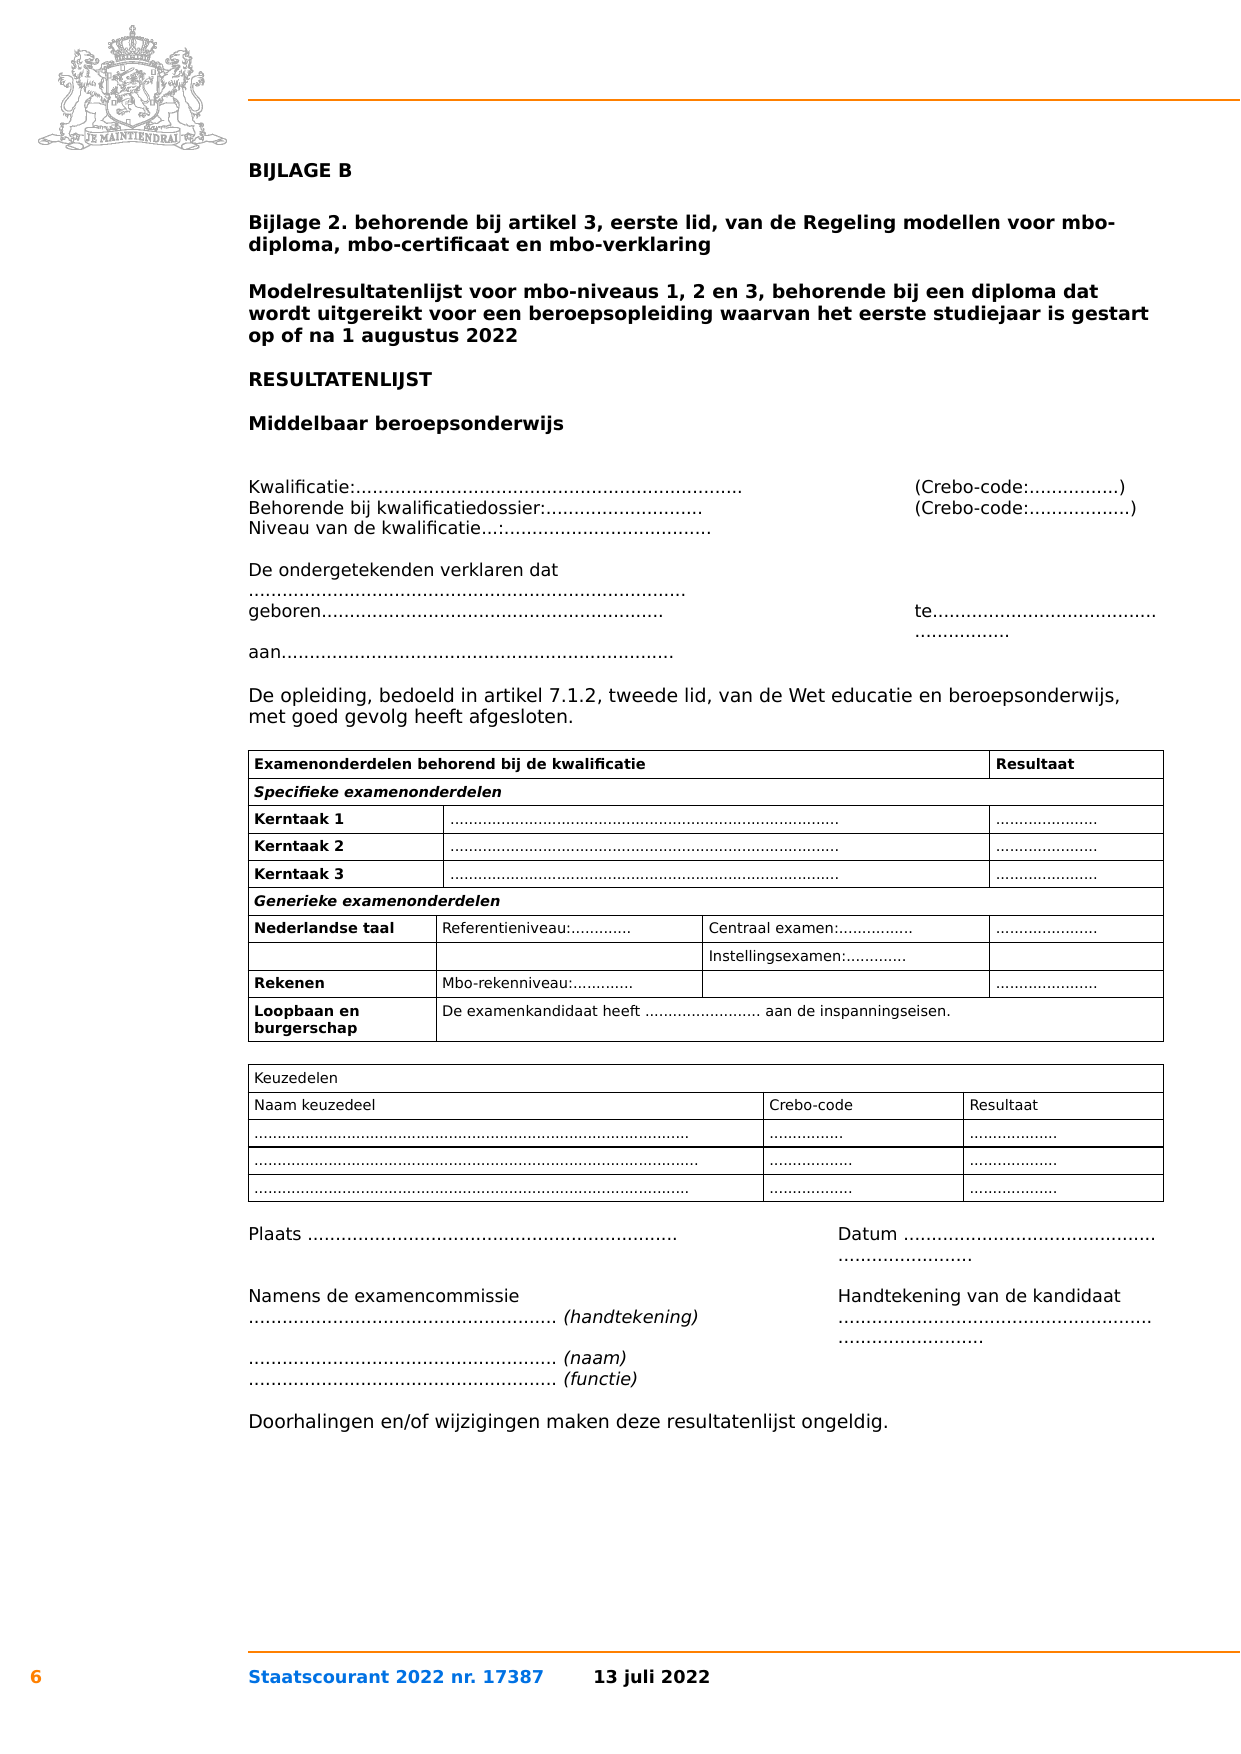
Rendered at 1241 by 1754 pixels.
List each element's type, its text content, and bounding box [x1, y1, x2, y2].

table_cell De ondergetekenden verklaren dat [248, 560, 908, 580]
text RESULTATENLIJST [248, 369, 1163, 391]
table_cell Namens de examencommissie [248, 1286, 832, 1307]
table_cell ................ [764, 1120, 963, 1146]
table_cell Naam keuzedeel [249, 1093, 763, 1119]
table_cell .................................................................................... [444, 861, 989, 887]
table_cell [909, 560, 1163, 580]
table_cell Specifieke examenonderdelen [249, 779, 1163, 805]
table_cell .................. [764, 1148, 963, 1174]
table_cell .................. [764, 1175, 963, 1201]
table_cell ....................................................... (naam) [248, 1348, 832, 1368]
table_cell Rekenen [249, 971, 436, 997]
table_cell Mbo-rekenniveau:............. [437, 971, 702, 997]
table_cell Referentieniveau:............. [437, 916, 702, 942]
table_cell ....................................................... (functie) [248, 1369, 832, 1389]
table_cell aan...................................................................... [248, 642, 908, 663]
table_cell [909, 518, 1163, 539]
table_cell Niveau van de kwalificatie...:..................................... [248, 518, 908, 539]
table_cell [909, 642, 1163, 663]
table_cell ...................... [990, 971, 1163, 997]
table_cell .............................................................................................. [249, 1120, 763, 1146]
table_cell .............................................................................. [248, 580, 908, 601]
table_cell .............................................................................................. [249, 1175, 763, 1201]
table_cell ................... [964, 1148, 1163, 1174]
table_header Datum ..................................................................... [832, 1224, 1163, 1265]
table_cell Handtekening van de kandidaat [832, 1286, 1163, 1307]
table_cell [909, 539, 1163, 559]
text Modelresultatenlijst voor mbo-niveaus 1, 2 en 3, behorende bij een diploma dat wordt uitgereikt voor een beroepsopleiding waarvan het eerste studiejaar is gestart op of na 1 augustus 2022 [248, 281, 1163, 347]
table_cell .................................................................................... [444, 834, 989, 860]
table_cell Crebo-code [764, 1093, 963, 1119]
table_cell Kerntaak 2 [249, 834, 443, 860]
table_cell De examenkandidaat heeft ......................... aan de inspanningseisen. [437, 998, 1163, 1041]
table_cell Centraal examen:................ [703, 916, 989, 942]
table_cell [832, 1348, 1163, 1368]
text Middelbaar beroepsonderwijs [248, 412, 1163, 434]
table_cell .................................................................................. [832, 1307, 1163, 1348]
table_cell geboren............................................................. [248, 601, 908, 642]
table_header Resultaat [990, 751, 1163, 778]
subtitle Bijlage 2. behorende bij artikel 3, eerste lid, van de Regeling modellen voor mbo-diploma, mbo-certificaat en mbo-verklaring [248, 212, 1163, 256]
table_cell Loopbaan en burgerschap [249, 998, 436, 1041]
table_cell Kerntaak 3 [249, 861, 443, 887]
table_cell (Crebo-code:..................) [909, 498, 1163, 518]
table_header [909, 456, 1163, 477]
table_cell ................... [964, 1175, 1163, 1201]
table_header [248, 456, 908, 477]
table_cell ...................... [990, 916, 1163, 942]
table_cell [909, 580, 1163, 601]
table_cell Kwalificatie:..................................................................... [248, 477, 908, 498]
text Doorhalingen en/of wijzigingen maken deze resultatenlijst ongeldig. [248, 1411, 1163, 1433]
table_cell [990, 943, 1163, 969]
table_cell [832, 1369, 1163, 1389]
table_cell Generieke examenonderdelen [249, 888, 1163, 915]
text De opleiding, bedoeld in artikel 7.1.2, tweede lid, van de Wet educatie en beroepsonderwijs, met goed gevolg heeft afgesloten. [248, 684, 1163, 728]
table_cell ...................... [990, 861, 1163, 887]
table_cell [437, 943, 702, 969]
table_cell ................... [964, 1120, 1163, 1146]
table_cell [703, 971, 989, 997]
table_cell [248, 1265, 832, 1286]
table_cell [249, 943, 436, 969]
table_cell ................................................................................................ [249, 1148, 763, 1174]
table_cell Behorende bij kwalificatiedossier:............................ [248, 498, 908, 518]
table_cell Resultaat [964, 1093, 1163, 1119]
subtitle BIJLAGE B [248, 160, 1163, 182]
picture [38, 25, 227, 150]
table_cell Kerntaak 1 [249, 806, 443, 832]
table_cell Instellingsexamen:............. [703, 943, 989, 969]
table_cell [832, 1265, 1163, 1286]
table_cell ...................... [990, 806, 1163, 832]
table_cell te......................................................... [909, 601, 1163, 642]
table_cell .................................................................................... [444, 806, 989, 832]
table_header Plaats .................................................................. [248, 1224, 832, 1265]
table_cell (Crebo-code:................) [909, 477, 1163, 498]
table_header Examenonderdelen behorend bij de kwalificatie [249, 751, 989, 778]
table_cell [248, 539, 908, 559]
table_cell ....................................................... (handtekening) [248, 1307, 832, 1348]
table_cell ...................... [990, 834, 1163, 860]
table_header Keuzedelen [249, 1065, 1163, 1092]
table_cell Nederlandse taal [249, 916, 436, 942]
